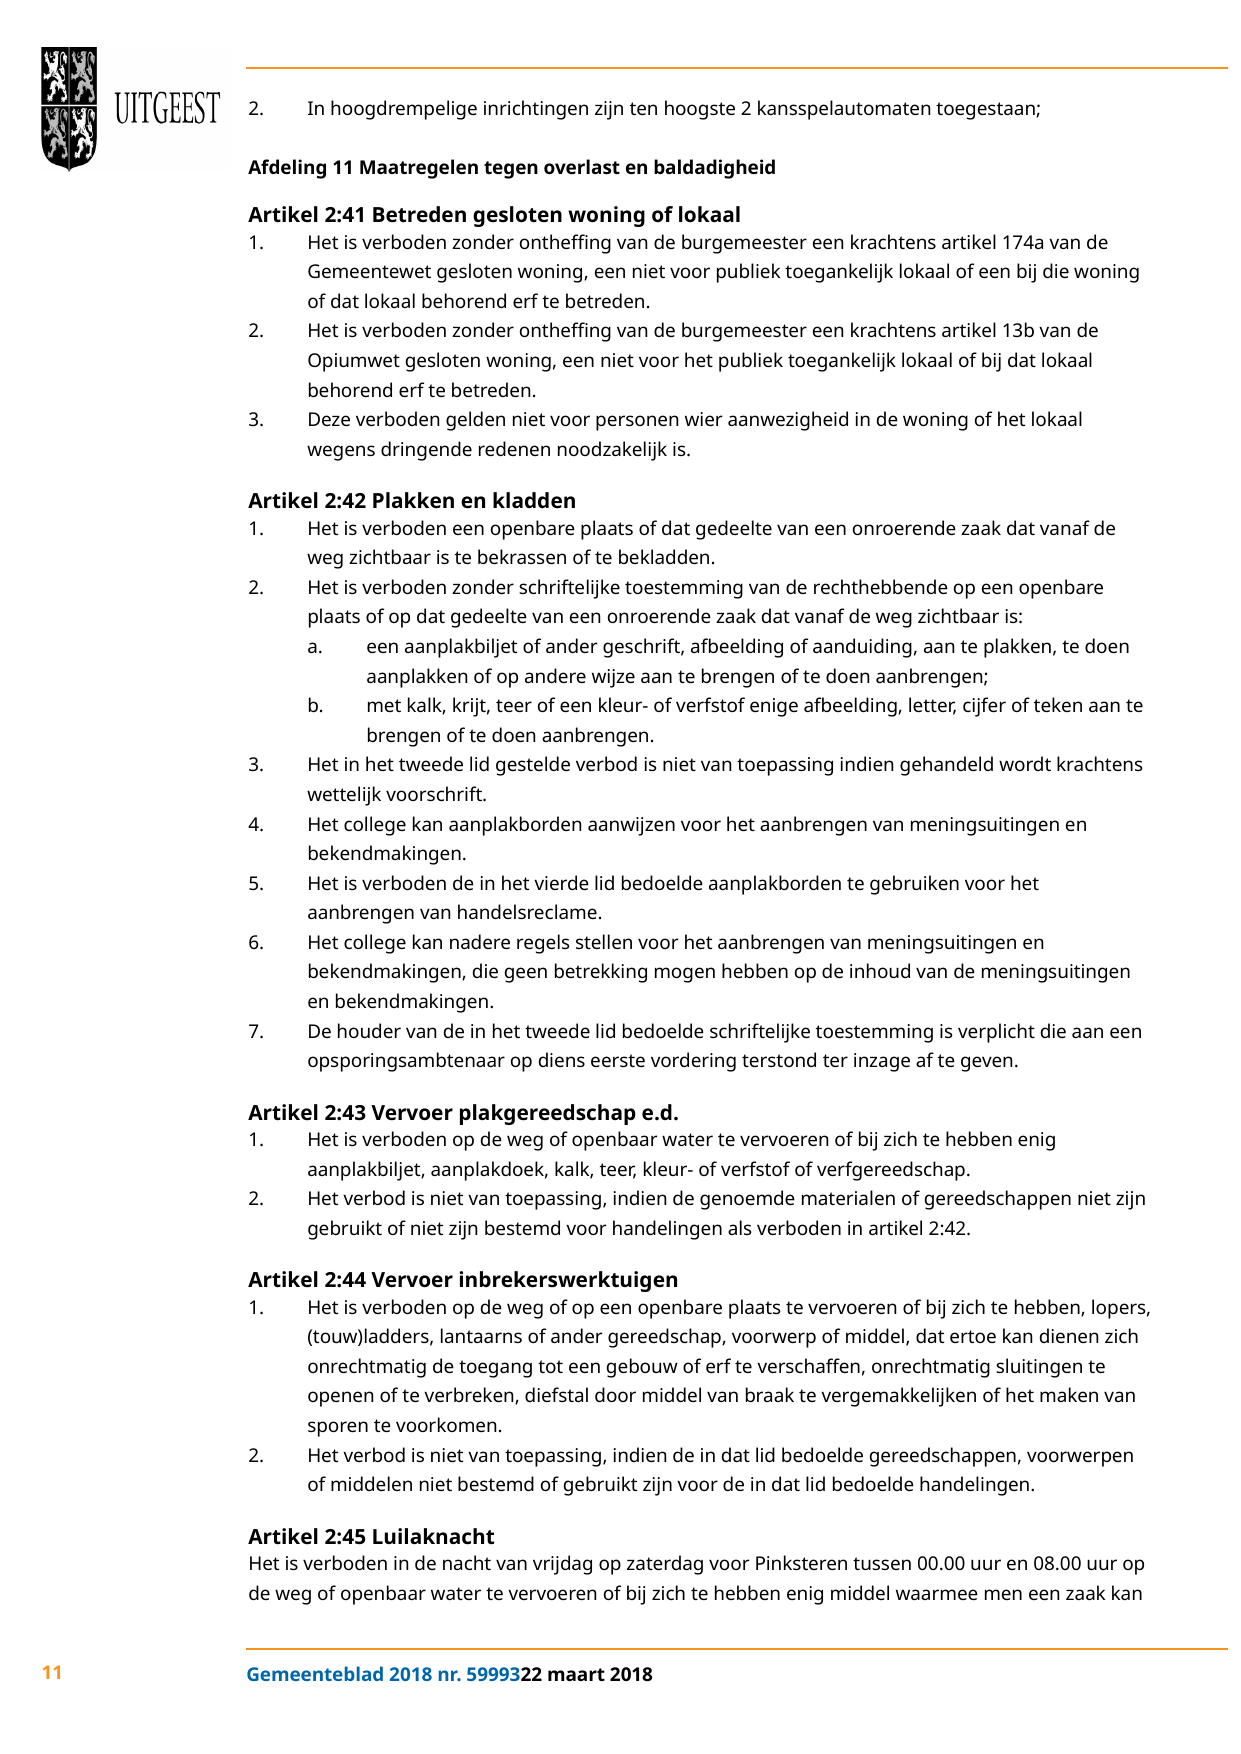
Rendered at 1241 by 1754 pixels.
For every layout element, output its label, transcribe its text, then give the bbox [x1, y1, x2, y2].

list Het college kan aanplakborden aanwijzen voor het aanbrengen van meningsuitingen en bekendmakingen. [248, 811, 1152, 866]
text Artikel 2:41 Betreden gesloten woning of lokaal [248, 201, 1152, 229]
list Deze verboden gelden niet voor personen wier aanwezigheid in de woning of het lokaal wegens dringende redenen noodzakelijk is. [248, 406, 1152, 462]
list In hoogdrempelige inrichtingen zijn ten hoogste 2 kansspelautomaten toegestaan; [248, 95, 1152, 121]
list Het is verboden zonder schriftelijke toestemming van de rechthebbende op een openbare plaats of op dat gedeelte van een onroerende zaak dat vanaf de weg zichtbaar is: [248, 574, 1152, 629]
text Artikel 2:44 Vervoer inbrekerswerktuigen [248, 1265, 1152, 1294]
list De houder van de in het tweede lid bedoelde schriftelijke toestemming is verplicht die aan een opsporingsambtenaar op diens eerste vordering terstond ter inzage af te geven. [248, 1018, 1152, 1073]
text Artikel 2:43 Vervoer plakgereedschap e.d. [248, 1098, 1152, 1126]
list Het is verboden een openbare plaats of dat gedeelte van een onroerende zaak dat vanaf de weg zichtbaar is te bekrassen of te bekladden. [248, 515, 1152, 570]
list een aanplakbiljet of ander geschrift, afbeelding of aanduiding, aan te plakken, te doen aanplakken of op andere wijze aan te brengen of te doen aanbrengen; [307, 633, 1152, 688]
list Het is verboden op de weg of op een openbare plaats te vervoeren of bij zich te hebben, lopers, (touw)ladders, lantaarns of ander gereedschap, voorwerp of middel, dat ertoe kan dienen zich onrechtmatig de toegang tot een gebouw of erf te verschaffen, onrechtmatig sluitingen te openen of te verbreken, diefstal door middel van braak te vergemakkelijken of het maken van sporen te voorkomen. [248, 1294, 1152, 1438]
text Afdeling 11 Maatregelen tegen overlast en baldadigheid [248, 154, 1152, 180]
list Het is verboden zonder ontheffing van de burgemeester een krachtens artikel 174a van de Gemeentewet gesloten woning, een niet voor publiek toegankelijk lokaal of een bij die woning of dat lokaal behorend erf te betreden. [248, 229, 1152, 314]
text Artikel 2:42 Plakken en kladden [248, 486, 1152, 515]
list Het in het tweede lid gestelde verbod is niet van toepassing indien gehandeld wordt krachtens wettelijk voorschrift. [248, 752, 1152, 807]
text Het is verboden in de nacht van vrijdag op zaterdag voor Pinksteren tussen 00.00 uur en 08.00 uur op de weg of openbaar water te vervoeren of bij zich te hebben enig middel waarmee men een zaak kan [248, 1550, 1152, 1606]
list Het is verboden zonder ontheffing van de burgemeester een krachtens artikel 13b van de Opiumwet gesloten woning, een niet voor het publiek toegankelijk lokaal of bij dat lokaal behorend erf te betreden. [248, 318, 1152, 403]
list Het is verboden de in het vierde lid bedoelde aanplakborden te gebruiken voor het aanbrengen van handelsreclame. [248, 870, 1152, 925]
list Het verbod is niet van toepassing, indien de genoemde materialen of gereedschappen niet zijn gebruikt of niet zijn bestemd voor handelingen als verboden in artikel 2:42. [248, 1185, 1152, 1241]
list Het is verboden op de weg of openbaar water te vervoeren of bij zich te hebben enig aanplakbiljet, aanplakdoek, kalk, teer, kleur- of verfstof of verfgereedschap. [248, 1126, 1152, 1182]
list Het verbod is niet van toepassing, indien de in dat lid bedoelde gereedschappen, voorwerpen of middelen niet bestemd of gebruikt zijn voor de in dat lid bedoelde handelingen. [248, 1442, 1152, 1497]
list Het college kan nadere regels stellen voor het aanbrengen van meningsuitingen en bekendmakingen, die geen betrekking mogen hebben op de inhoud van de meningsuitingen en bekendmakingen. [248, 929, 1152, 1014]
text Artikel 2:45 Luilaknacht [248, 1522, 1152, 1550]
picture [41, 47, 231, 172]
list met kalk, krijt, teer of een kleur- of verfstof enige afbeelding, letter, cijfer of teken aan te brengen of te doen aanbrengen. [307, 692, 1152, 748]
